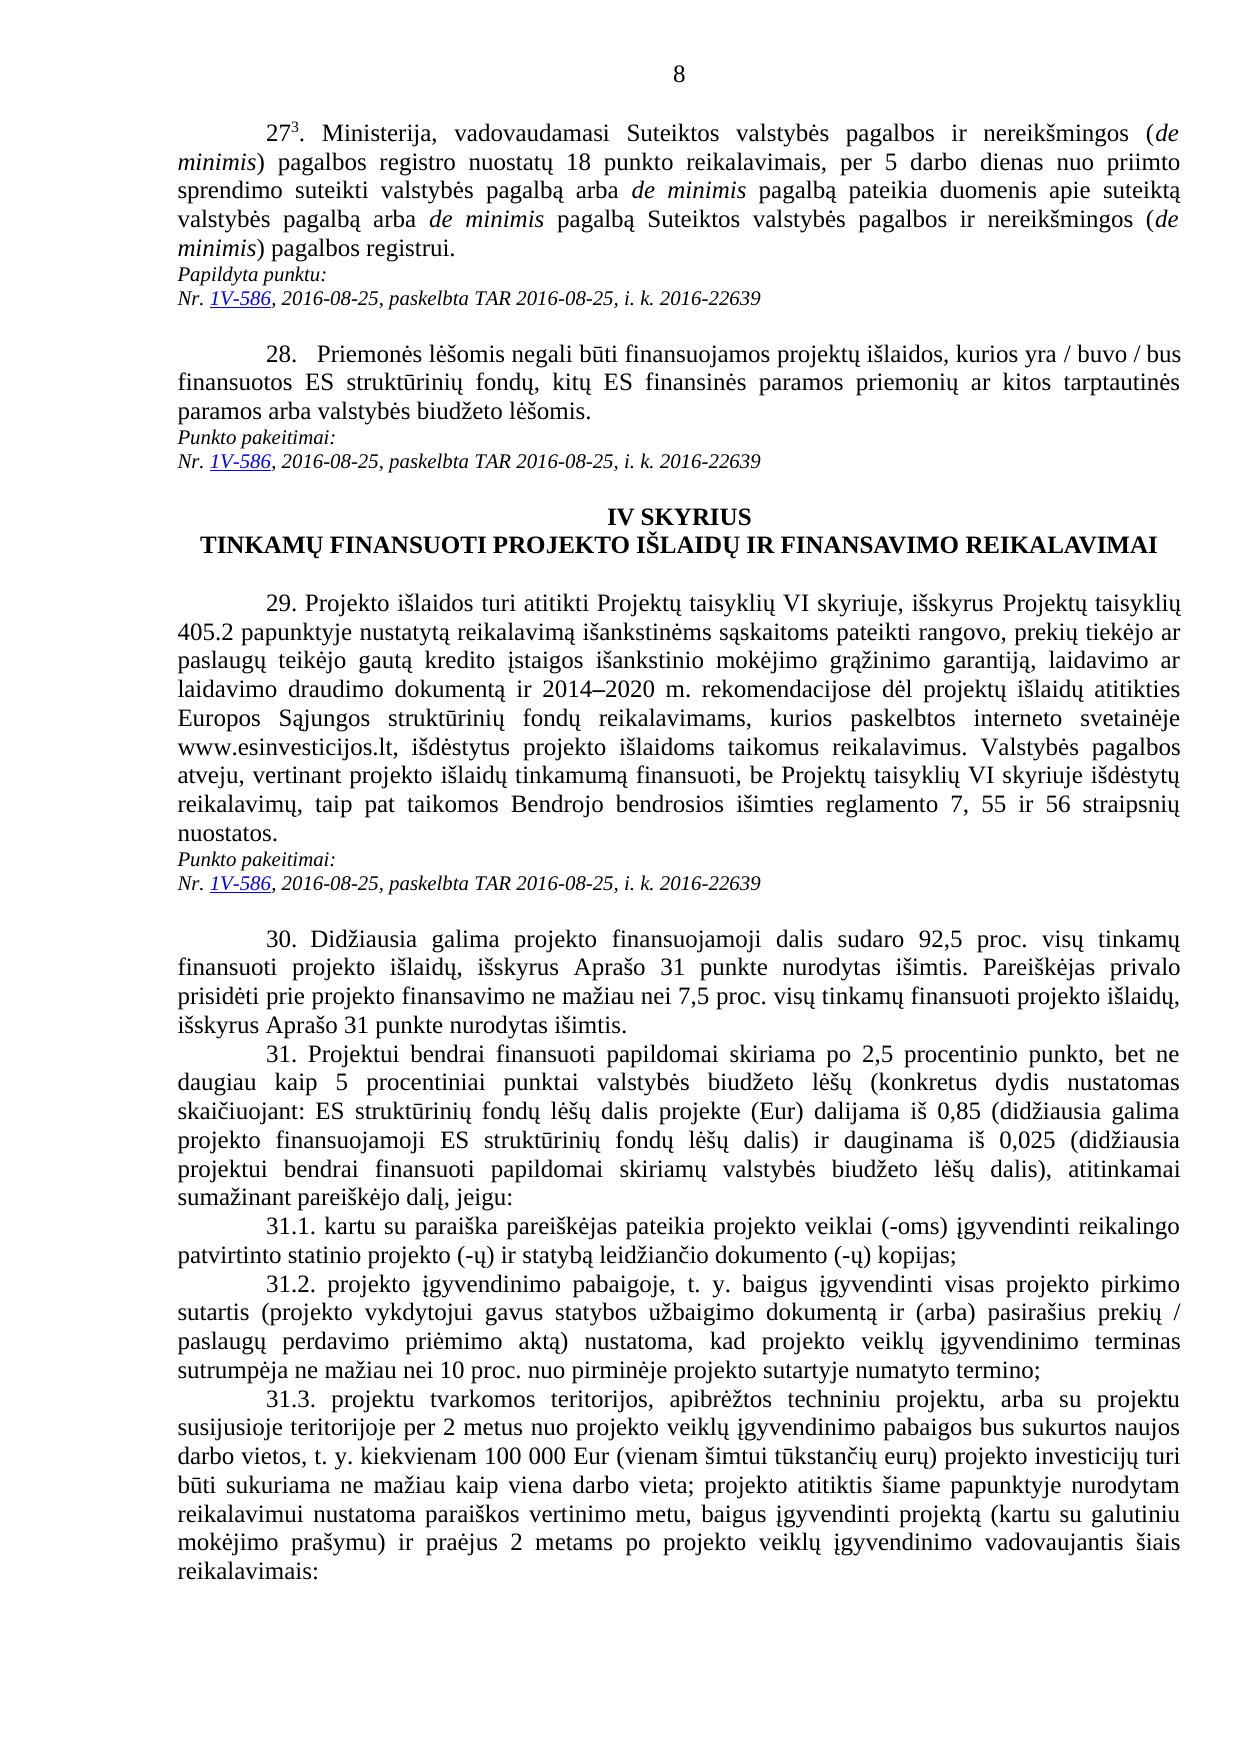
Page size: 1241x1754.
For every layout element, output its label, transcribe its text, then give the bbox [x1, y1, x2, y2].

text Nr. 1V-586, 2016-08-25, paskelbta TAR 2016-08-25, i. k. 2016-22639 [177, 449, 1181, 473]
text 30. Didžiausia galima projekto finansuojamoji dalis sudaro 92,5 proc. visų tinkamų finansuoti projekto išlaidų, išskyrus Aprašo 31 punkte nurodytas išimtis. Pareiškėjas privalo prisidėti prie projekto finansavimo ne mažiau nei 7,5 proc. visų tinkamų finansuoti projekto išlaidų, išskyrus Aprašo 31 punkte nurodytas išimtis. [177, 924, 1181, 1039]
text 273. Ministerija, vadovaudamasi Suteiktos valstybės pagalbos ir nereikšmingos (de minimis) pagalbos registro nuostatų 18 punkto reikalavimais, per 5 darbo dienas nuo priimto sprendimo suteikti valstybės pagalbą arba de minimis pagalbą pateikia duomenis apie suteiktą valstybės pagalbą arba de minimis pagalbą Suteiktos valstybės pagalbos ir nereikšmingos (de minimis) pagalbos registrui. [177, 118, 1181, 262]
text Papildyta punktu: [177, 262, 1181, 286]
text 28. Priemonės lėšomis negali būti finansuojamos projektų išlaidos, kurios yra / buvo / bus finansuotos ES struktūrinių fondų, kitų ES finansinės paramos priemonių ar kitos tarptautinės paramos arba valstybės biudžeto lėšomis. [177, 339, 1181, 425]
text TINKAMŲ FINANSUOTI PROJEKTO IŠLAIDŲ IR FINANSAVIMO REIKALAVIMAI [177, 531, 1181, 559]
text Nr. 1V-586, 2016-08-25, paskelbta TAR 2016-08-25, i. k. 2016-22639 [177, 871, 1181, 895]
text 31. Projektui bendrai finansuoti papildomai skiriama po 2,5 procentinio punkto, bet ne daugiau kaip 5 procentiniai punktai valstybės biudžeto lėšų (konkretus dydis nustatomas skaičiuojant: ES struktūrinių fondų lėšų dalis projekte (Eur) dalijama iš 0,85 (didžiausia galima projekto finansuojamoji ES struktūrinių fondų lėšų dalis) ir dauginama iš 0,025 (didžiausia projektui bendrai finansuoti papildomai skiriamų valstybės biudžeto lėšų dalis), atitinkamai sumažinant pareiškėjo dalį, jeigu: [177, 1039, 1181, 1211]
text 29. Projekto išlaidos turi atitikti Projektų taisyklių VI skyriuje, išskyrus Projektų taisyklių 405.2 papunktyje nustatytą reikalavimą išankstinėms sąskaitoms pateikti rangovo, prekių tiekėjo ar paslaugų teikėjo gautą kredito įstaigos išankstinio mokėjimo grąžinimo garantiją, laidavimo ar laidavimo draudimo dokumentą ir 2014–2020 m. rekomendacijose dėl projektų išlaidų atitikties Europos Sąjungos struktūrinių fondų reikalavimams, kurios paskelbtos interneto svetainėje www.esinvesticijos.lt, išdėstytus projekto išlaidoms taikomus reikalavimus. Valstybės pagalbos atveju, vertinant projekto išlaidų tinkamumą finansuoti, be Projektų taisyklių VI skyriuje išdėstytų reikalavimų, taip pat taikomos Bendrojo bendrosios išimties reglamento 7, 55 ir 56 straipsnių nuostatos. [177, 588, 1181, 847]
text IV SKYRIUS [177, 502, 1181, 531]
text 31.1. kartu su paraiška pareiškėjas pateikia projekto veiklai (-oms) įgyvendinti reikalingo patvirtinto statinio projekto (-ų) ir statybą leidžiančio dokumento (-ų) kopijas; [177, 1211, 1181, 1269]
text 31.3. projektu tvarkomos teritorijos, apibrėžtos techniniu projektu, arba su projektu susijusioje teritorijoje per 2 metus nuo projekto veiklų įgyvendinimo pabaigos bus sukurtos naujos darbo vietos, t. y. kiekvienam 100 000 Eur (vienam šimtui tūkstančių eurų) projekto investicijų turi būti sukuriama ne mažiau kaip viena darbo vieta; projekto atitiktis šiame papunktyje nurodytam reikalavimui nustatoma paraiškos vertinimo metu, baigus įgyvendinti projektą (kartu su galutiniu mokėjimo prašymu) ir praėjus 2 metams po projekto veiklų įgyvendinimo vadovaujantis šiais reikalavimais: [177, 1384, 1181, 1585]
text Punkto pakeitimai: [177, 847, 1181, 871]
text Nr. 1V-586, 2016-08-25, paskelbta TAR 2016-08-25, i. k. 2016-22639 [177, 286, 1181, 310]
text 31.2. projekto įgyvendinimo pabaigoje, t. y. baigus įgyvendinti visas projekto pirkimo sutartis (projekto vykdytojui gavus statybos užbaigimo dokumentą ir (arba) pasirašius prekių / paslaugų perdavimo priėmimo aktą) nustatoma, kad projekto veiklų įgyvendinimo terminas sutrumpėja ne mažiau nei 10 proc. nuo pirminėje projekto sutartyje numatyto termino; [177, 1269, 1181, 1384]
text Punkto pakeitimai: [177, 425, 1181, 449]
